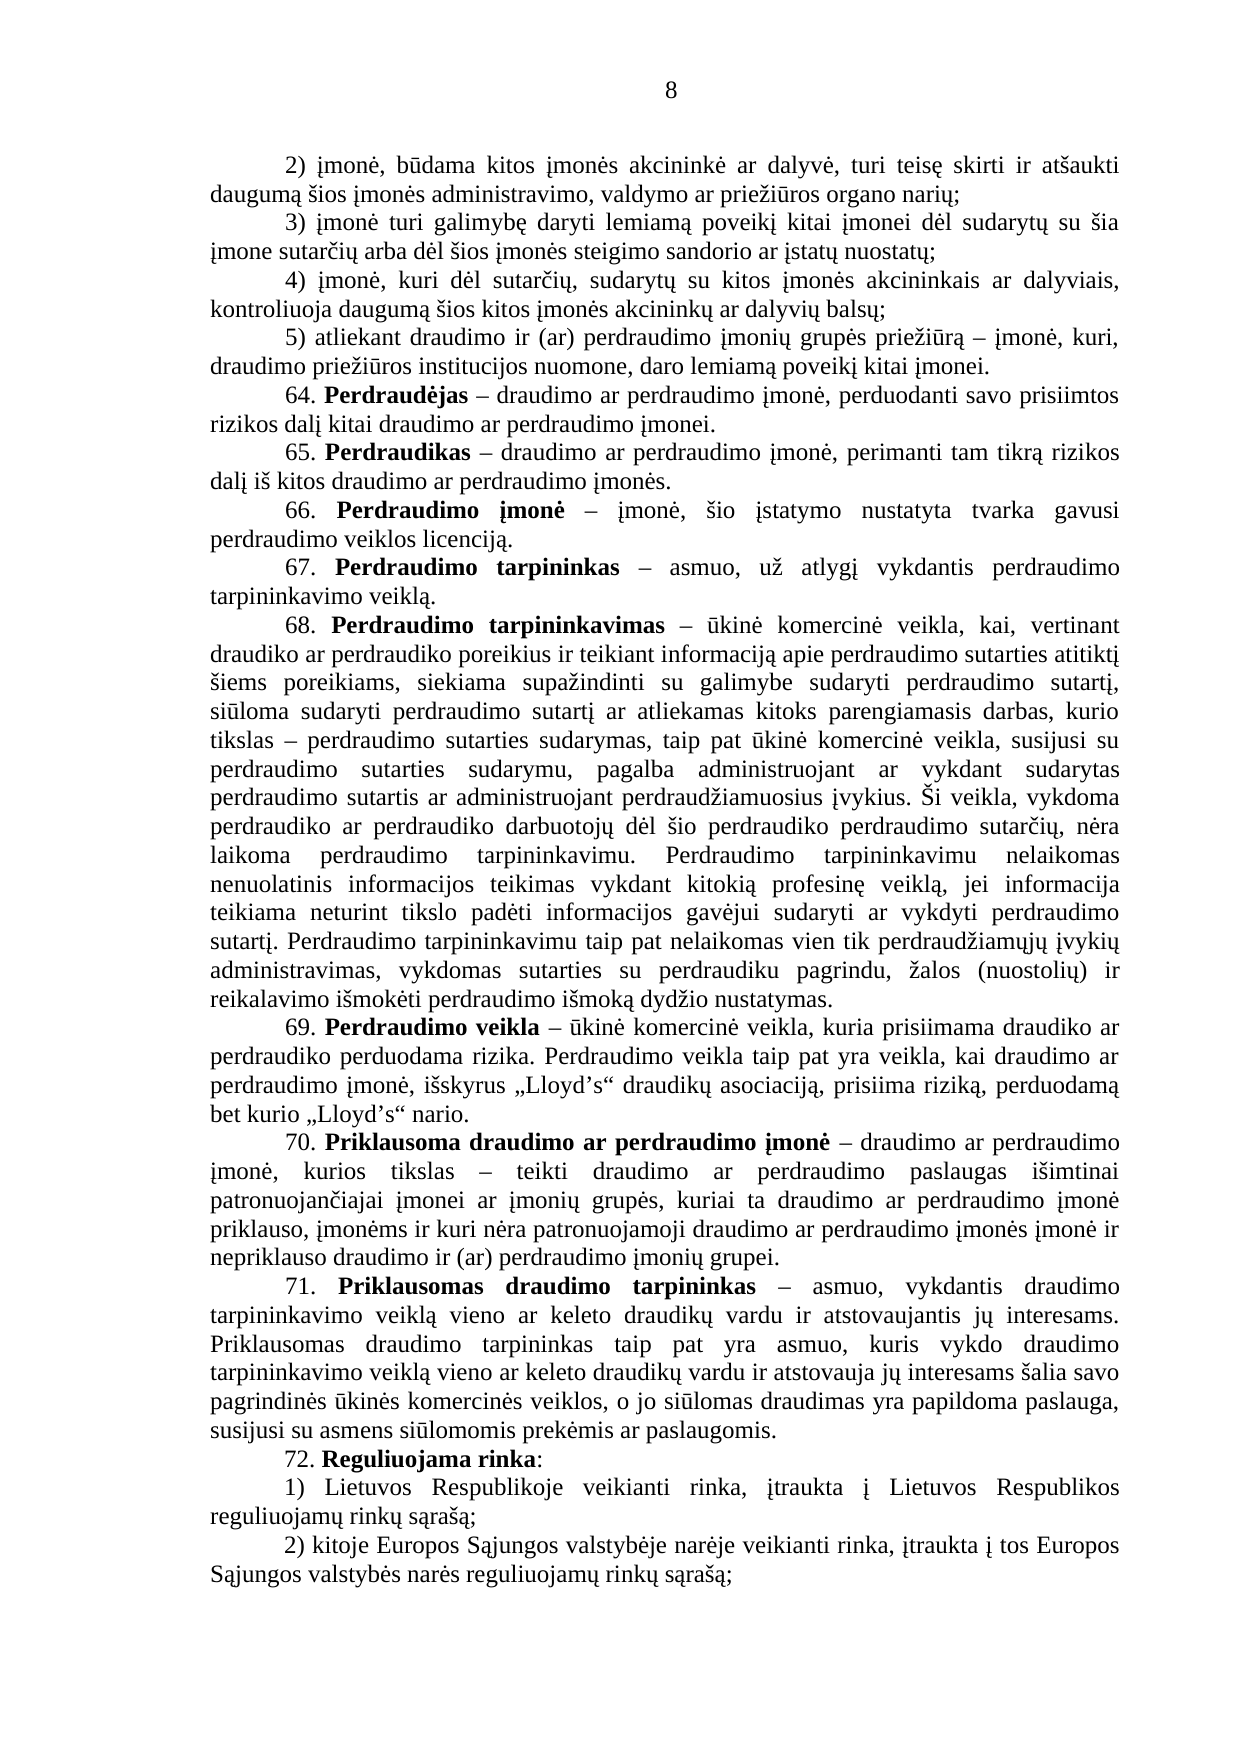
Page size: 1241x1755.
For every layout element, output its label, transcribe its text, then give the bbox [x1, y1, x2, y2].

text 72. Reguliuojama rinka: [210, 1444, 1120, 1472]
text 67. Perdraudimo tarpininkas – asmuo, už atlygį vykdantis perdraudimo tarpininkavimo veiklą. [210, 552, 1120, 610]
text 71. Priklausomas draudimo tarpininkas – asmuo, vykdantis draudimo tarpininkavimo veiklą vieno ar keleto draudikų vardu ir atstovaujantis jų interesams. Priklausomas draudimo tarpininkas taip pat yra asmuo, kuris vykdo draudimo tarpininkavimo veiklą vieno ar keleto draudikų vardu ir atstovauja jų interesams šalia savo pagrindinės ūkinės komercinės veiklos, o jo siūlomas draudimas yra papildoma paslauga, susijusi su asmens siūlomomis prekėmis ar paslaugomis. [210, 1271, 1120, 1444]
text 1) Lietuvos Respublikoje veikianti rinka, įtraukta į Lietuvos Respublikos reguliuojamų rinkų sąrašą; [210, 1472, 1120, 1530]
text 5) atliekant draudimo ir (ar) perdraudimo įmonių grupės priežiūrą – įmonė, kuri, draudimo priežiūros institucijos nuomone, daro lemiamą poveikį kitai įmonei. [210, 322, 1120, 380]
text 2) kitoje Europos Sąjungos valstybėje narėje veikianti rinka, įtraukta į tos Europos Sąjungos valstybės narės reguliuojamų rinkų sąrašą; [210, 1530, 1120, 1587]
text 69. Perdraudimo veikla – ūkinė komercinė veikla, kuria prisiimama draudiko ar perdraudiko perduodama rizika. Perdraudimo veikla taip pat yra veikla, kai draudimo ar perdraudimo įmonė, išskyrus „Lloyd’s“ draudikų asociaciją, prisiima riziką, perduodamą bet kurio „Lloyd’s“ nario. [210, 1012, 1120, 1127]
text 64. Perdraudėjas – draudimo ar perdraudimo įmonė, perduodanti savo prisiimtos rizikos dalį kitai draudimo ar perdraudimo įmonei. [210, 380, 1120, 437]
text 66. Perdraudimo įmonė – įmonė, šio įstatymo nustatyta tvarka gavusi perdraudimo veiklos licenciją. [210, 495, 1120, 552]
text 2) įmonė, būdama kitos įmonės akcininkė ar dalyvė, turi teisę skirti ir atšaukti daugumą šios įmonės administravimo, valdymo ar priežiūros organo narių; [210, 150, 1120, 207]
text 4) įmonė, kuri dėl sutarčių, sudarytų su kitos įmonės akcininkais ar dalyviais, kontroliuoja daugumą šios kitos įmonės akcininkų ar dalyvių balsų; [210, 265, 1120, 322]
text 3) įmonė turi galimybę daryti lemiamą poveikį kitai įmonei dėl sudarytų su šia įmone sutarčių arba dėl šios įmonės steigimo sandorio ar įstatų nuostatų; [210, 207, 1120, 265]
text 65. Perdraudikas – draudimo ar perdraudimo įmonė, perimanti tam tikrą rizikos dalį iš kitos draudimo ar perdraudimo įmonės. [210, 437, 1120, 495]
text 70. Priklausoma draudimo ar perdraudimo įmonė – draudimo ar perdraudimo įmonė, kurios tikslas – teikti draudimo ar perdraudimo paslaugas išimtinai patronuojančiajai įmonei ar įmonių grupės, kuriai ta draudimo ar perdraudimo įmonė priklauso, įmonėms ir kuri nėra patronuojamoji draudimo ar perdraudimo įmonės įmonė ir nepriklauso draudimo ir (ar) perdraudimo įmonių grupei. [210, 1127, 1120, 1271]
text 68. Perdraudimo tarpininkavimas – ūkinė komercinė veikla, kai, vertinant draudiko ar perdraudiko poreikius ir teikiant informaciją apie perdraudimo sutarties atitiktį šiems poreikiams, siekiama supažindinti su galimybe sudaryti perdraudimo sutartį, siūloma sudaryti perdraudimo sutartį ar atliekamas kitoks parengiamasis darbas, kurio tikslas – perdraudimo sutarties sudarymas, taip pat ūkinė komercinė veikla, susijusi su perdraudimo sutarties sudarymu, pagalba administruojant ar vykdant sudarytas perdraudimo sutartis ar administruojant perdraudžiamuosius įvykius. Ši veikla, vykdoma perdraudiko ar perdraudiko darbuotojų dėl šio perdraudiko perdraudimo sutarčių, nėra laikoma perdraudimo tarpininkavimu. Perdraudimo tarpininkavimu nelaikomas nenuolatinis informacijos teikimas vykdant kitokią profesinę veiklą, jei informacija teikiama neturint tikslo padėti informacijos gavėjui sudaryti ar vykdyti perdraudimo sutartį. Perdraudimo tarpininkavimu taip pat nelaikomas vien tik perdraudžiamųjų įvykių administravimas, vykdomas sutarties su perdraudiku pagrindu, žalos (nuostolių) ir reikalavimo išmokėti perdraudimo išmoką dydžio nustatymas. [210, 610, 1120, 1012]
